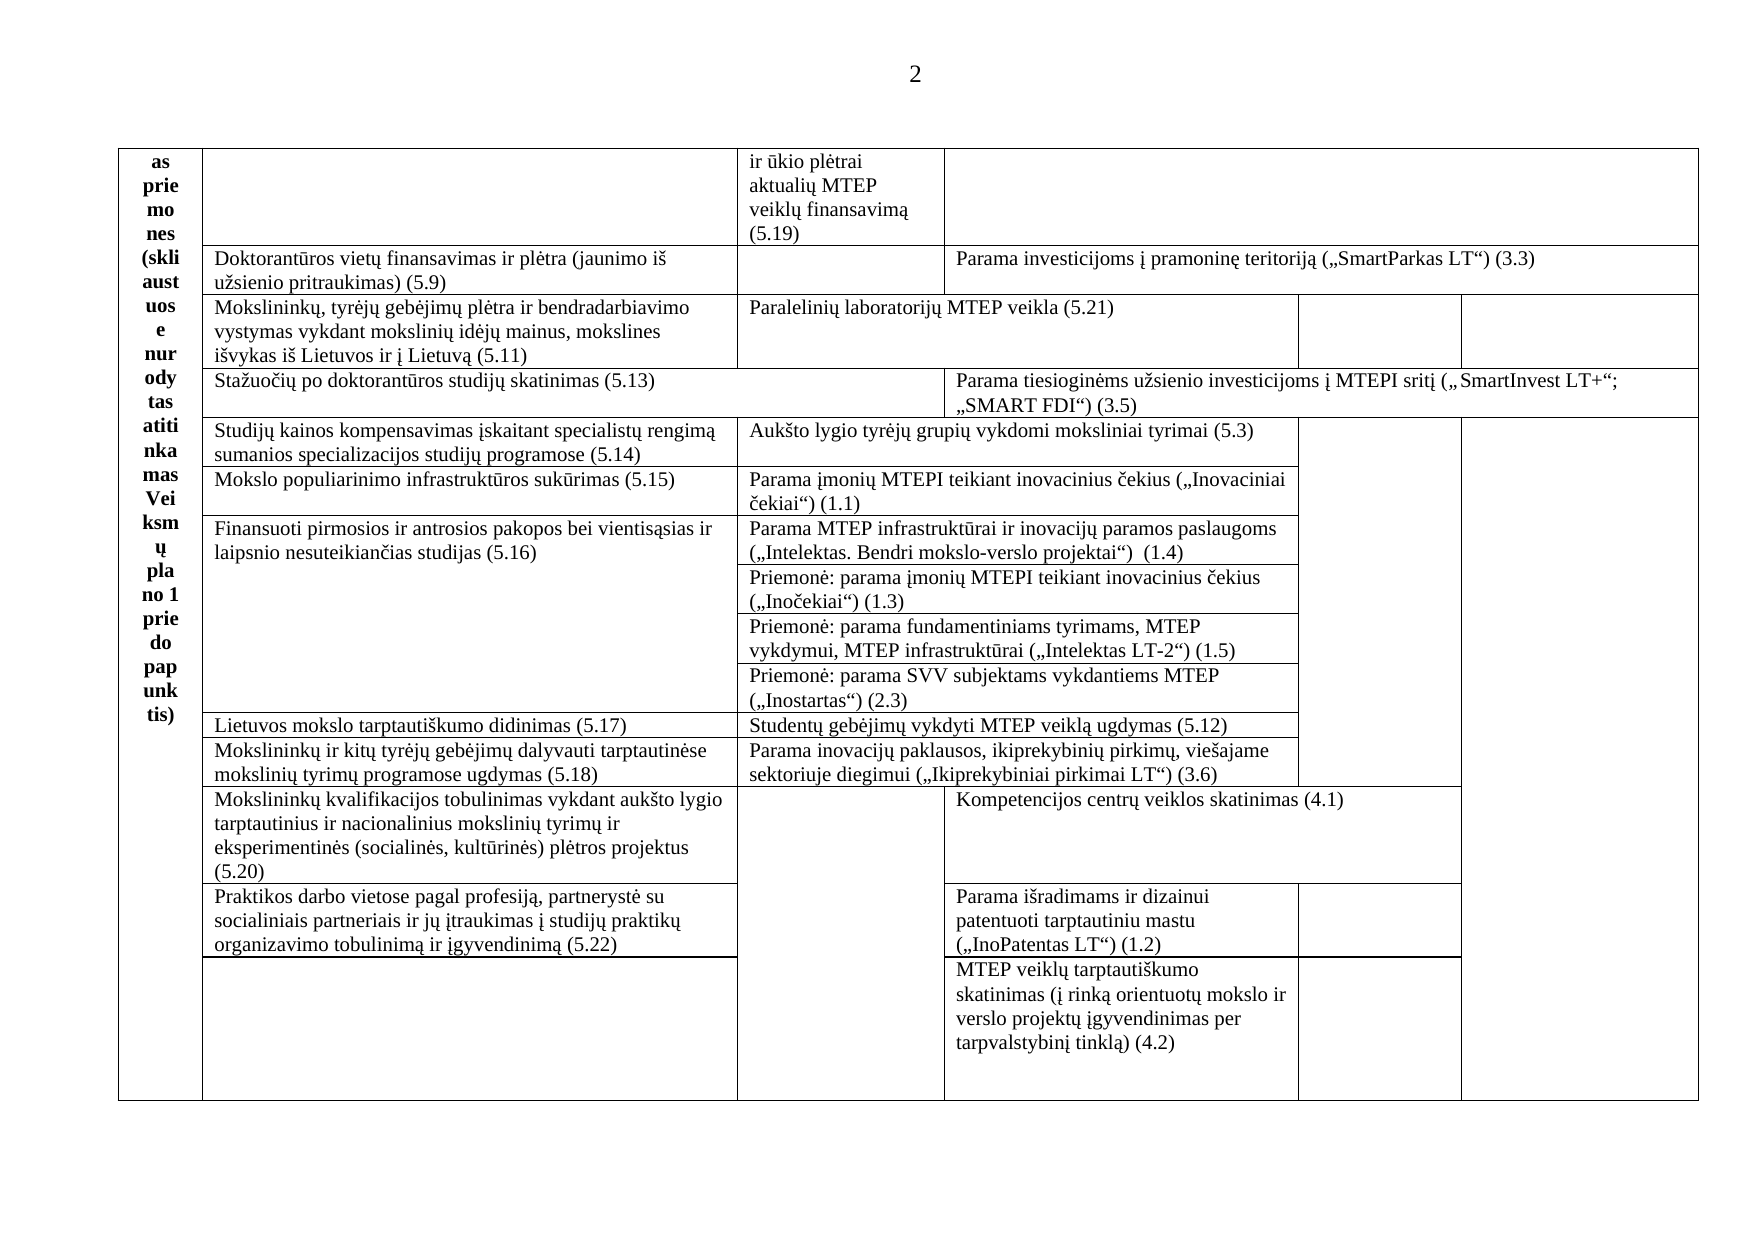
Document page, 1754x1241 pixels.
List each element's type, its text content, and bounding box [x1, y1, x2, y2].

table_cell [1299, 884, 1461, 956]
table_cell Studentų gebėjimų vykdyti MTEP veiklą ugdymas (5.12) [738, 713, 1298, 737]
table_cell Studijų kainos kompensavimas įskaitant specialistų rengimą sumanios specializacijos studijų programose (5.14) [203, 418, 737, 466]
table_cell Parama investicijoms į pramoninę teritoriją („SmartParkas LT“) (3.3) [945, 246, 1698, 294]
table_cell Parama įmonių MTEPI teikiant inovacinius čekius („Inovaciniai čekiai“) (1.1) [738, 467, 1298, 515]
table_cell [1299, 418, 1461, 786]
table_cell Priemonė: parama fundamentiniams tyrimams, MTEP vykdymui, MTEP infrastruktūrai („Intelektas LT-2“) (1.5) [738, 614, 1298, 662]
table_cell Mokslininkų ir kitų tyrėjų gebėjimų dalyvauti tarptautinėse mokslinių tyrimų programose ugdymas (5.18) [203, 738, 737, 786]
table_cell [203, 149, 737, 245]
table_cell Mokslo populiarinimo infrastruktūros sukūrimas (5.15) [203, 467, 737, 515]
table_cell as priemones (skliaustuose nurodytas atitinkamas Veiksmų plano 1 priedo papunktis) [119, 149, 202, 1100]
table_cell Parama inovacijų paklausos, ikiprekybinių pirkimų, viešajame sektoriuje diegimui („Ikiprekybiniai pirkimai LT“) (3.6) [738, 738, 1298, 786]
table_cell Mokslininkų, tyrėjų gebėjimų plėtra ir bendradarbiavimo vystymas vykdant mokslinių idėjų mainus, mokslines išvykas iš Lietuvos ir į Lietuvą (5.11) [203, 295, 737, 367]
table_cell Praktikos darbo vietose pagal profesiją, partnerystė su socialiniais partneriais ir jų įtraukimas į studijų praktikų organizavimo tobulinimą ir įgyvendinimą (5.22) [203, 884, 737, 956]
table_cell [203, 958, 737, 1100]
table_cell [945, 149, 1698, 245]
table_cell ir ūkio plėtrai aktualių MTEP veiklų finansavimą (5.19) [738, 149, 944, 245]
table_cell Priemonė: parama SVV subjektams vykdantiems MTEP („Inostartas“) (2.3) [738, 664, 1298, 712]
table_cell Parama išradimams ir dizainui patentuoti tarptautiniu mastu („InoPatentas LT“) (1.2) [945, 884, 1298, 956]
table_cell Priemonė: parama įmonių MTEPI teikiant inovacinius čekius („Inočekiai“) (1.3) [738, 565, 1298, 613]
table_cell Mokslininkų kvalifikacijos tobulinimas vykdant aukšto lygio tarptautinius ir nacionalinius mokslinių tyrimų ir eksperimentinės (socialinės, kultūrinės) plėtros projektus (5.20) [203, 787, 737, 883]
table_cell MTEP veiklų tarptautiškumo skatinimas (į rinką orientuotų mokslo ir verslo projektų įgyvendinimas per tarpvalstybinį tinklą) (4.2) [945, 958, 1298, 1100]
table_cell Kompetencijos centrų veiklos skatinimas (4.1) [945, 787, 1461, 883]
table_cell Doktorantūros vietų finansavimas ir plėtra (jaunimo iš užsienio pritraukimas) (5.9) [203, 246, 737, 294]
table_cell [1462, 418, 1698, 1100]
table_cell Aukšto lygio tyrėjų grupių vykdomi moksliniai tyrimai (5.3) [738, 418, 1298, 466]
table_cell Stažuočių po doktorantūros studijų skatinimas (5.13) [203, 369, 944, 417]
table_cell Finansuoti pirmosios ir antrosios pakopos bei vientisąsias ir laipsnio nesuteikiančias studijas (5.16) [203, 516, 737, 712]
table_cell [1299, 295, 1461, 367]
table_cell Lietuvos mokslo tarptautiškumo didinimas (5.17) [203, 713, 737, 737]
table_cell [1299, 958, 1461, 1100]
table_cell [738, 246, 944, 294]
table_cell [1462, 295, 1698, 367]
table_cell [738, 787, 944, 1100]
table_cell Parama tiesioginėms užsienio investicijoms į MTEPI sritį („SmartInvest LT+“; „SMART FDI“) (3.5) [945, 369, 1698, 417]
table_cell Paralelinių laboratorijų MTEP veikla (5.21) [738, 295, 1298, 367]
table_cell Parama MTEP infrastruktūrai ir inovacijų paramos paslaugoms („Intelektas. Bendri mokslo-verslo projektai“) (1.4) [738, 516, 1298, 564]
